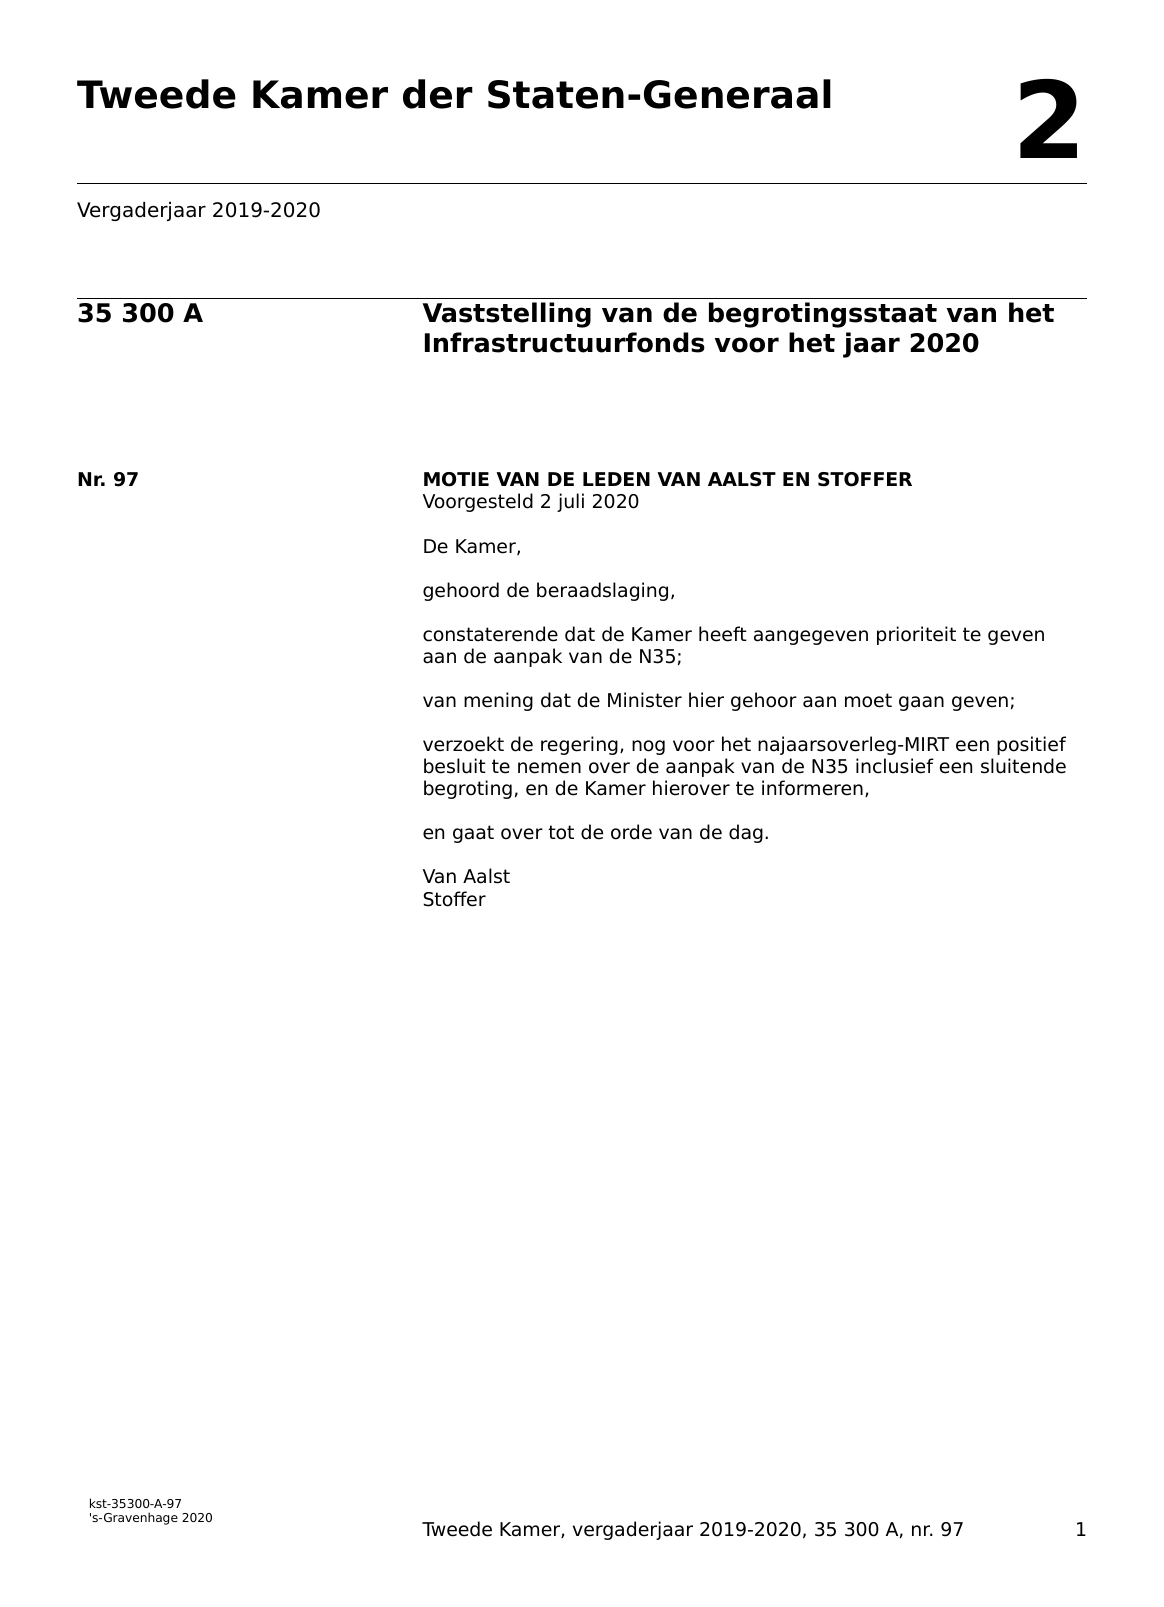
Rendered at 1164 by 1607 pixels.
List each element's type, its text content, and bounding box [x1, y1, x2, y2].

text kst-35300-A-97 [88, 1497, 323, 1511]
text van mening dat de Minister hier gehoor aan moet gaan geven; [422, 690, 1087, 712]
text constaterende dat de Kamer heeft aangegeven prioriteit te geven aan de aanpak van de N35; [422, 624, 1087, 668]
text De Kamer, [422, 536, 1087, 557]
subtitle 35 300 A Vaststelling van de begrotingsstaat van het Infrastructuurfonds voor het jaar 2020 [77, 299, 1087, 358]
text verzoekt de regering, nog voor het najaarsoverleg-MIRT een positief besluit te nemen over de aanpak van de N35 inclusief een sluitende begroting, en de Kamer hierover te informeren, [422, 734, 1087, 800]
text 's-Gravenhage 2020 [88, 1511, 323, 1525]
subtitle Nr. 97 MOTIE VAN DE LEDEN VAN AALST EN STOFFER [77, 469, 1087, 491]
text Voorgesteld 2 juli 2020 [422, 491, 1087, 513]
table_cell Vergaderjaar 2019-2020 [77, 184, 1087, 298]
text en gaat over tot de orde van de dag. [422, 822, 1087, 844]
table_header 2 [886, 59, 1087, 183]
text Stoffer [422, 888, 1087, 910]
text Van Aalst [422, 866, 1087, 888]
text gehoord de beraadslaging, [422, 580, 1087, 602]
table_header Tweede Kamer der Staten-Generaal [77, 59, 886, 183]
